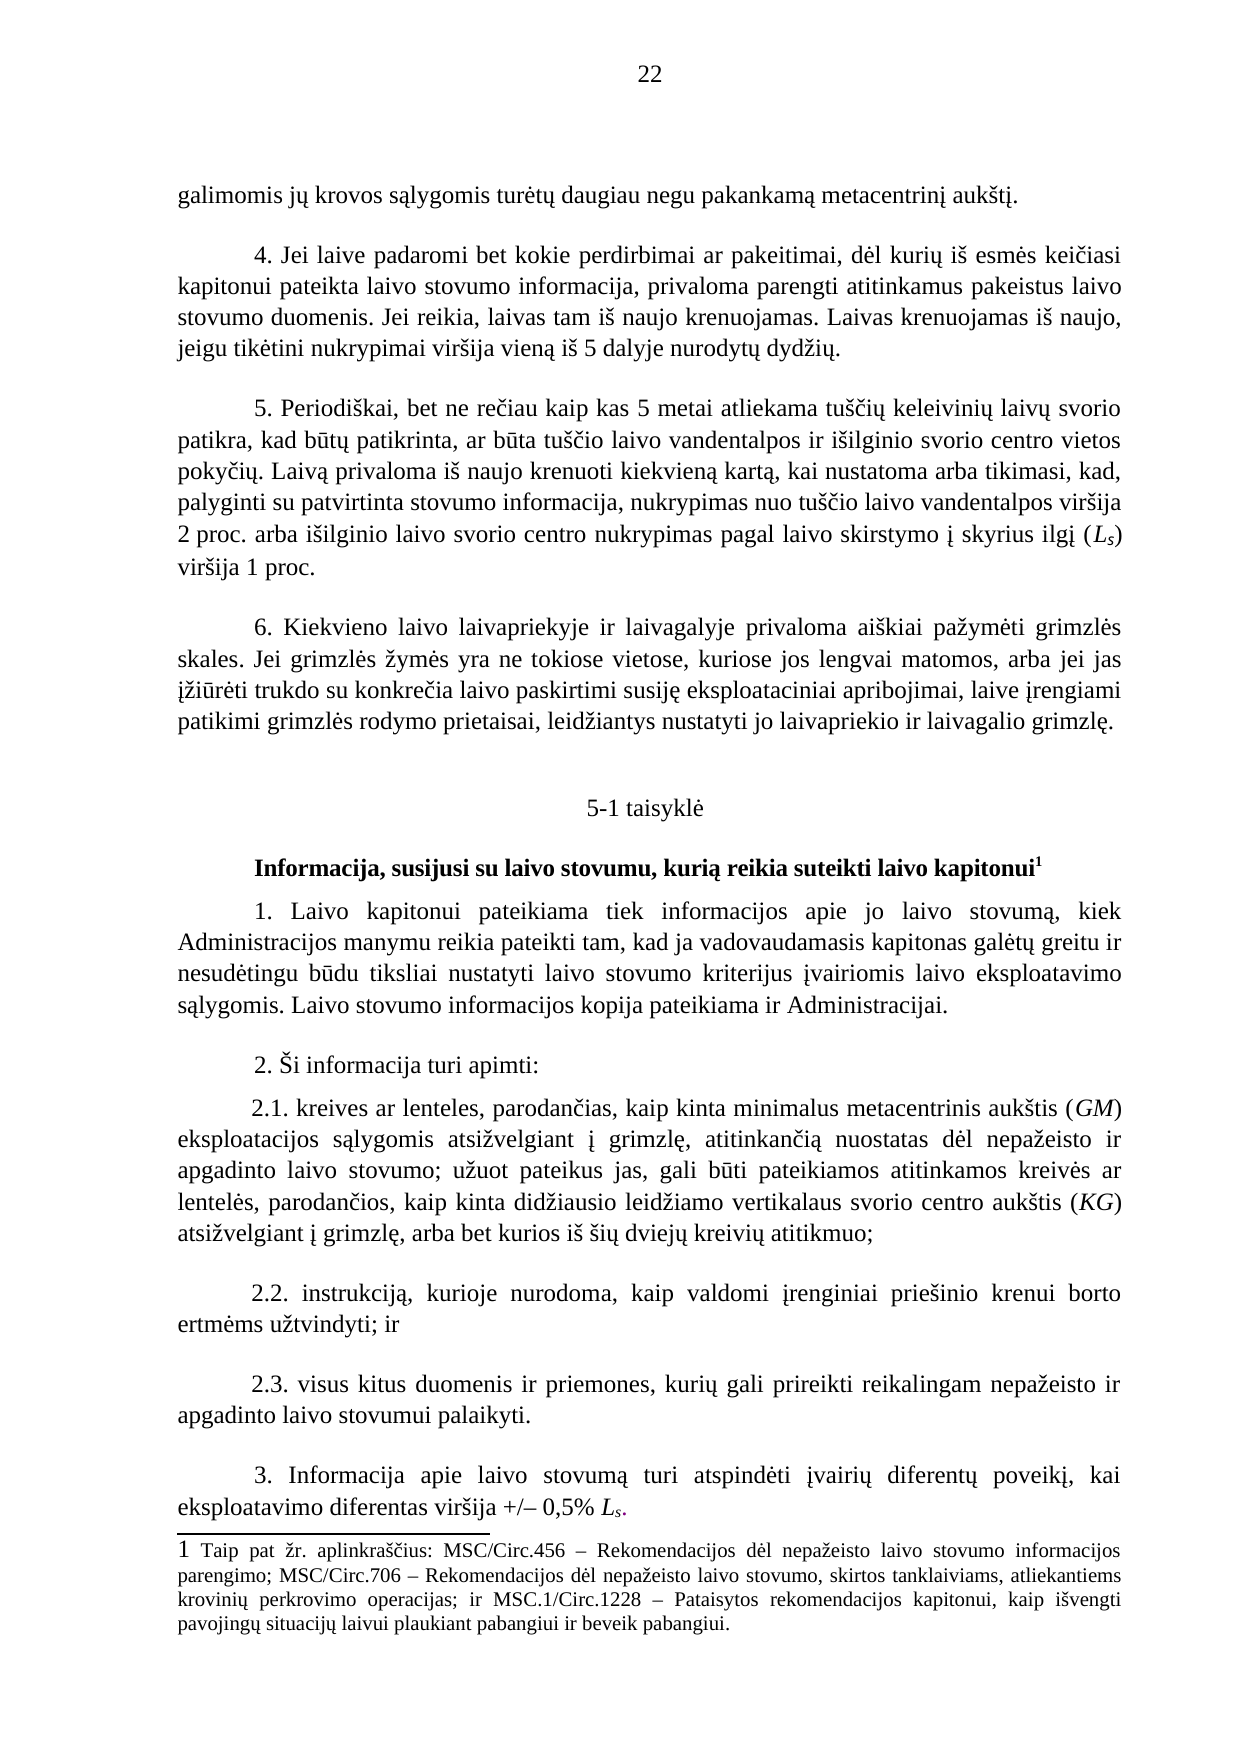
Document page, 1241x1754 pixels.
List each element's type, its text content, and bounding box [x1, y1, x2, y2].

text 2. Ši informacija turi apimti: [177, 1047, 1122, 1078]
text 6. Kiekvieno laivo laivapriekyje ir laivagalyje privaloma aiškiai pažymėti grimzlės skales. Jei grimzlės žymės yra ne tokiose vietose, kuriose jos lengvai matomos, arba jei jas įžiūrėti trukdo su konkrečia laivo paskirtimi susiję eksploataciniai apribojimai, laive įrengiami patikimi grimzlės rodymo prietaisai, leidžiantys nustatyti jo laivapriekio ir laivagalio grimzlę. [177, 610, 1122, 735]
text 5-1 taisyklė [177, 790, 1119, 821]
text galimomis jų krovos sąlygomis turėtų daugiau negu pakankamą metacentrinį aukštį. [177, 177, 1122, 208]
text 1. Laivo kapitonui pateikiama tiek informacijos apie jo laivo stovumą, kiek Administracijos manymu reikia pateikti tam, kad ja vadovaudamasis kapitonas galėtų greitu ir nesudėtingu būdu tiksliai nustatyti laivo stovumo kriterijus įvairiomis laivo eksploatavimo sąlygomis. Laivo stovumo informacijos kopija pateikiama ir Administracijai. [177, 893, 1122, 1018]
text 2.2. instrukciją, kurioje nurodoma, kaip valdomi įrenginiai priešinio krenui borto ertmėms užtvindyti; ir [177, 1275, 1122, 1338]
text Informacija, susijusi su laivo stovumu, kurią reikia suteikti laivo kapitonui [177, 850, 1119, 881]
text 3. Informacija apie laivo stovumą turi atspindėti įvairių diferentų poveikį, kai eksploatavimo diferentas viršija +/– 0,5% Ls. [177, 1458, 1122, 1520]
text 2.1. kreives ar lenteles, parodančias, kaip kinta minimalus metacentrinis aukštis (GM) eksploatacijos sąlygomis atsižvelgiant į grimzlę, atitinkančią nuostatas dėl nepažeisto ir apgadinto laivo stovumo; užuot pateikus jas, gali būti pateikiamos atitinkamos kreivės ar lentelės, parodančios, kaip kinta didžiausio leidžiamo vertikalaus svorio centro aukštis (KG) atsižvelgiant į grimzlę, arba bet kurios iš šių dviejų kreivių atitikmuo; [177, 1090, 1122, 1247]
text Taip pat žr. aplinkraščius: MSC/Circ.456 – Rekomendacijos dėl nepažeisto laivo stovumo informacijos parengimo; MSC/Circ.706 – Rekomendacijos dėl nepažeisto laivo stovumo, skirtos tanklaiviams, atliekantiems krovinių perkrovimo operacijas; ir MSC.1/Circ.1228 – Pataisytos rekomendacijos kapitonui, kaip išvengti pavojingų situacijų laivui plaukiant pabangiui ir beveik pabangiui. [177, 1534, 1122, 1635]
text 4. Jei laive padaromi bet kokie perdirbimai ar pakeitimai, dėl kurių iš esmės keičiasi kapitonui pateikta laivo stovumo informacija, privaloma parengti atitinkamus pakeistus laivo stovumo duomenis. Jei reikia, laivas tam iš naujo krenuojamas. Laivas krenuojamas iš naujo, jeigu tikėtini nukrypimai viršija vieną iš 5 dalyje nurodytų dydžių. [177, 237, 1122, 362]
text 2.3. visus kitus duomenis ir priemones, kurių gali prireikti reikalingam nepažeisto ir apgadinto laivo stovumui palaikyti. [177, 1367, 1122, 1429]
text 5. Periodiškai, bet ne rečiau kaip kas 5 metai atliekama tuščių keleivinių laivų svorio patikra, kad būtų patikrinta, ar būta tuščio laivo vandentalpos ir išilginio svorio centro vietos pokyčių. Laivą privaloma iš naujo krenuoti kiekvieną kartą, kai nustatoma arba tikimasi, kad, palyginti su patvirtinta stovumo informacija, nukrypimas nuo tuščio laivo vandentalpos viršija 2 proc. arba išilginio laivo svorio centro nukrypimas pagal laivo skirstymo į skyrius ilgį (Ls) viršija 1 proc. [177, 391, 1122, 581]
